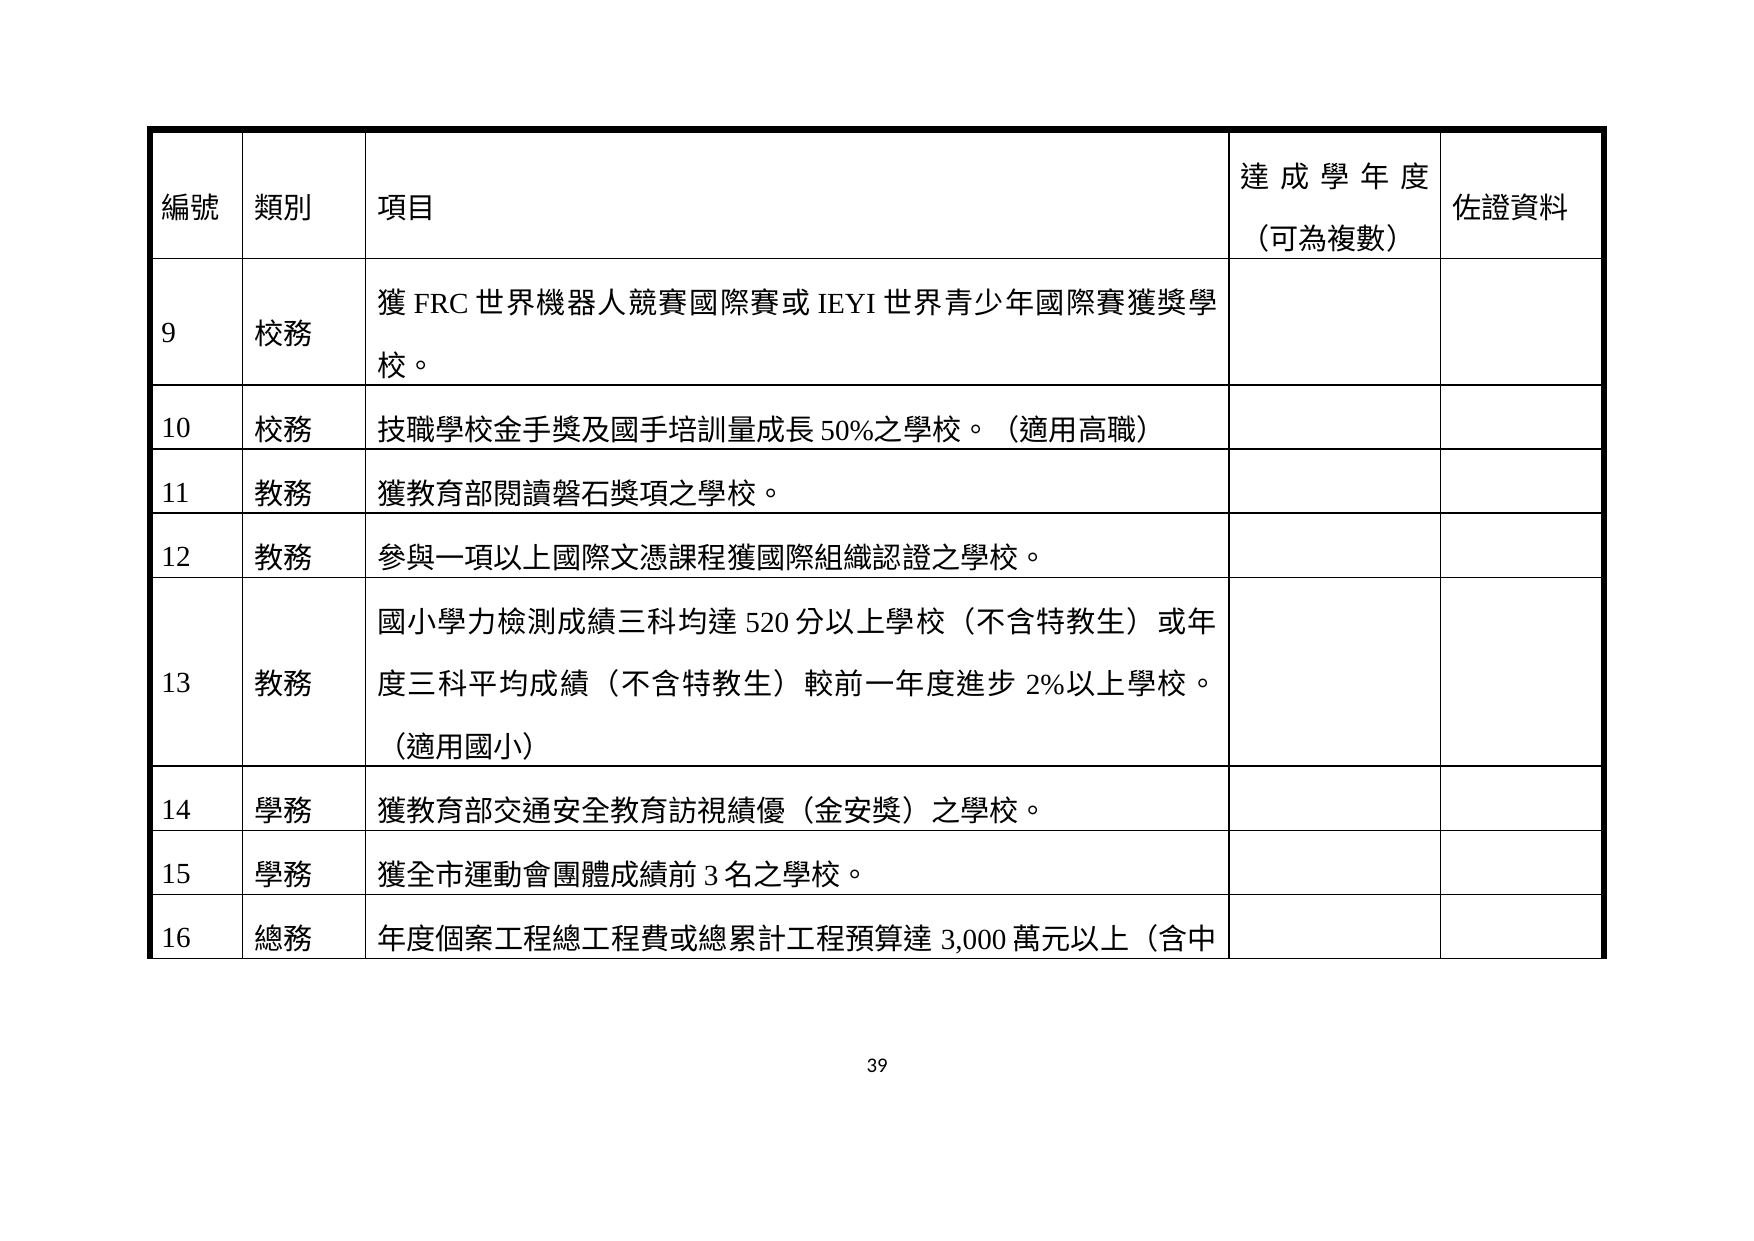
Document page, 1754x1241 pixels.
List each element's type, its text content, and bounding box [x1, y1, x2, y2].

table_cell 參與一項以上國際文憑課程獲國際組織認證之學校。 [366, 514, 1228, 576]
table_header 編號 [153, 133, 242, 258]
table_cell 獲FRC世界機器人競賽國際賽或IEYI世界青少年國際賽獲獎學校。 [366, 259, 1228, 384]
table_cell [1230, 767, 1440, 829]
table_cell 11 [153, 450, 242, 512]
table_cell [1441, 259, 1601, 384]
table_cell 9 [153, 259, 242, 384]
table_cell 總務 [243, 895, 365, 958]
table_cell 獲教育部閱讀磐石獎項之學校。 [366, 450, 1228, 512]
table_cell 國小學力檢測成績三科均達520分以上學校（不含特教生）或年度三科平均成績（不含特教生）較前一年度進步2%以上學校。（適用國小） [366, 578, 1228, 765]
table_cell 技職學校金手獎及國手培訓量成長50%之學校。（適用高職） [366, 386, 1228, 448]
table_cell 獲教育部交通安全教育訪視績優（金安獎）之學校。 [366, 767, 1228, 829]
table_cell 教務 [243, 578, 365, 765]
table_cell [1441, 386, 1601, 448]
table_cell 14 [153, 767, 242, 829]
table_cell [1441, 450, 1601, 512]
table_cell 年度個案工程總工程費或總累計工程預算達3,000萬元以上（含中 [366, 895, 1228, 958]
table_cell 13 [153, 578, 242, 765]
table_cell [1441, 767, 1601, 829]
table_header 達成學年度（可為複數） [1230, 133, 1440, 258]
table_cell [1230, 386, 1440, 448]
table_cell [1230, 450, 1440, 512]
table_cell 學務 [243, 831, 365, 893]
table_cell [1441, 514, 1601, 576]
table_header 佐證資料 [1441, 133, 1601, 258]
table_cell [1441, 578, 1601, 765]
table_cell 15 [153, 831, 242, 893]
table_header 項目 [366, 133, 1228, 258]
table_cell 教務 [243, 450, 365, 512]
table_cell 獲全市運動會團體成績前3名之學校。 [366, 831, 1228, 893]
table_cell 校務 [243, 259, 365, 384]
table_cell [1230, 578, 1440, 765]
table_cell 校務 [243, 386, 365, 448]
table_header 類別 [243, 133, 365, 258]
table_cell 10 [153, 386, 242, 448]
table_cell [1441, 831, 1601, 893]
table_cell 教務 [243, 514, 365, 576]
table_cell [1230, 259, 1440, 384]
table_cell 16 [153, 895, 242, 958]
table_cell 學務 [243, 767, 365, 829]
table_cell [1230, 831, 1440, 893]
table_cell [1441, 895, 1601, 958]
table_cell [1230, 895, 1440, 958]
table_cell 12 [153, 514, 242, 576]
table_cell [1230, 514, 1440, 576]
